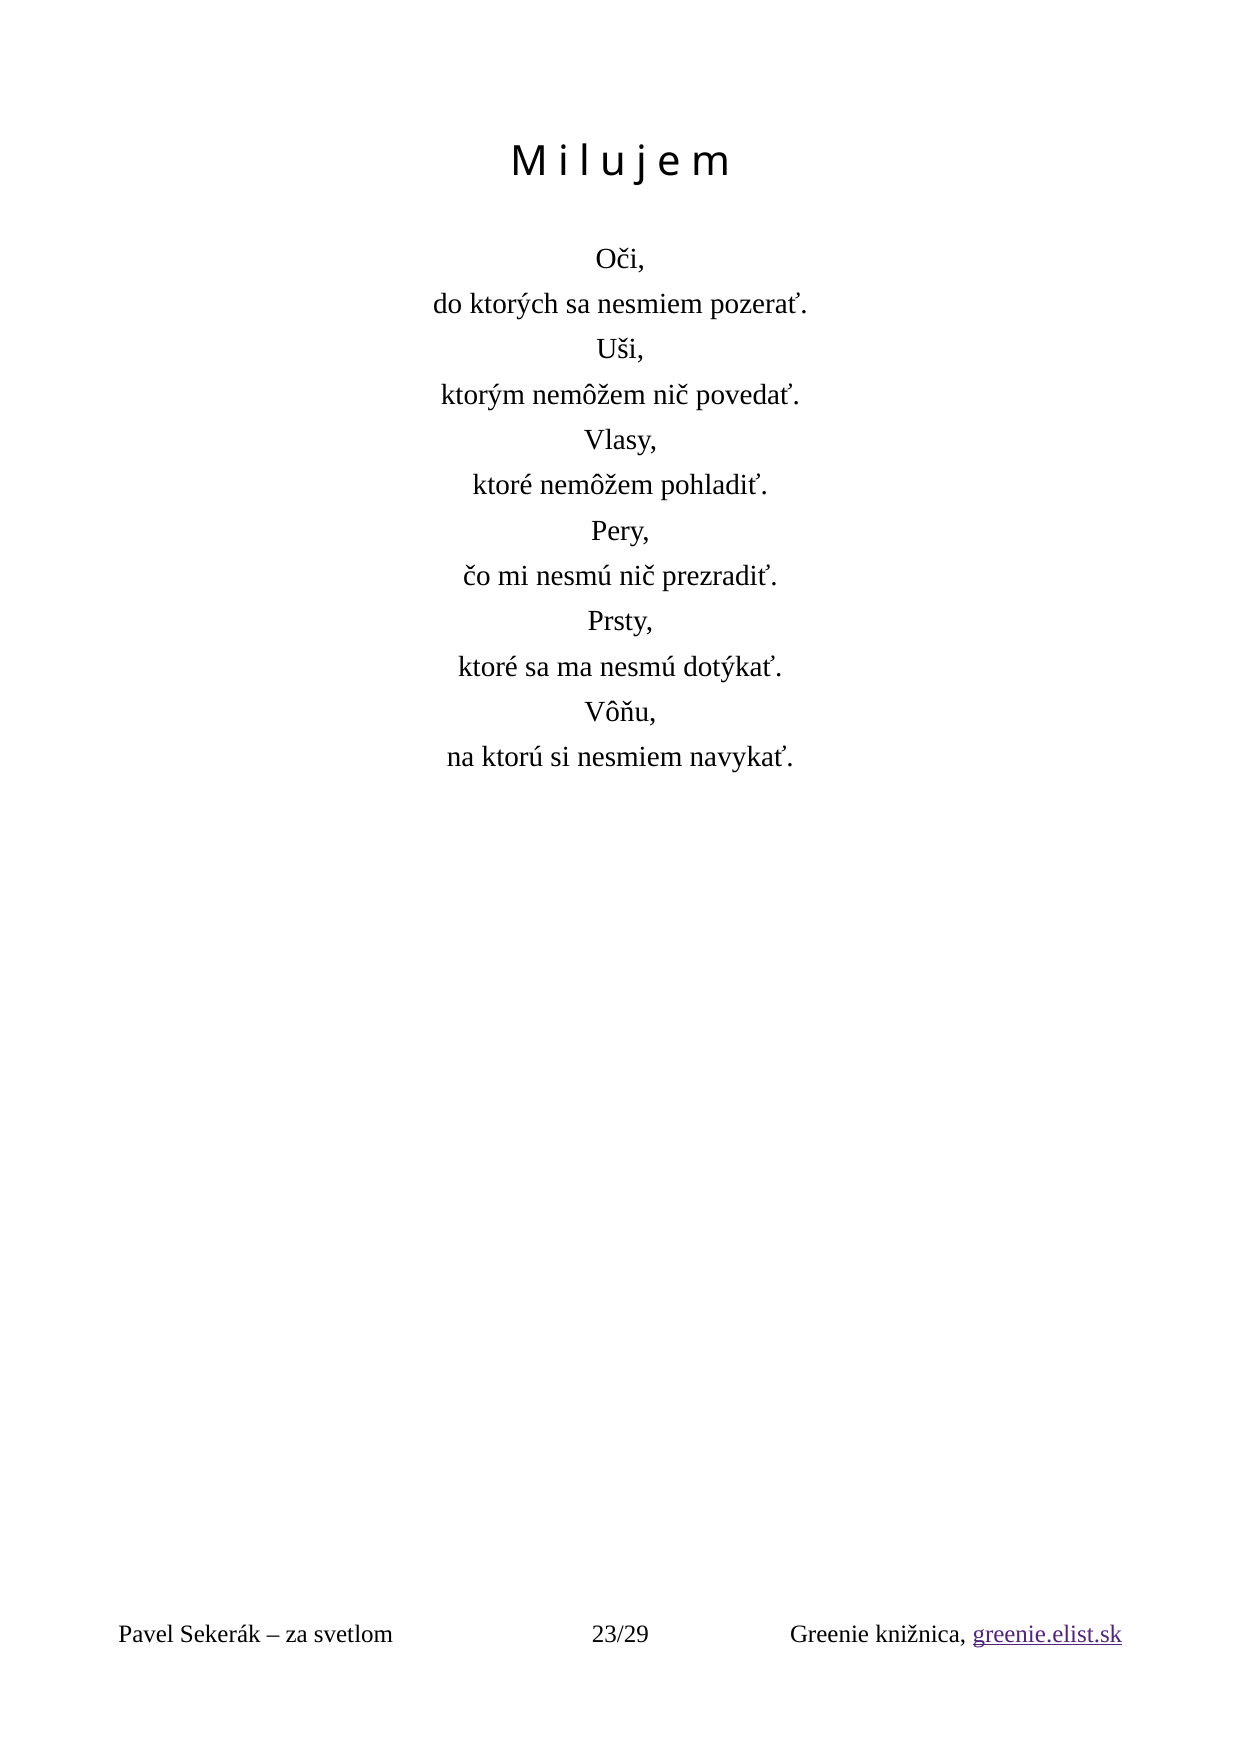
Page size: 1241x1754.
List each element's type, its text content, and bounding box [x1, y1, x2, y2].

text Uši, [106, 332, 1134, 365]
text na ktorú si nesmiem navykať. [106, 739, 1134, 773]
text Vôňu, [106, 694, 1134, 728]
text Vlasy, [106, 422, 1134, 456]
text ktoré nemôžem pohladiť. [106, 467, 1134, 501]
text ktorým nemôžem nič povedať. [106, 377, 1134, 410]
text Prsty, [106, 603, 1134, 637]
text čo mi nesmú nič prezradiť. [106, 558, 1134, 592]
text ktoré sa ma nesmú dotýkať. [106, 649, 1134, 682]
subtitle Milujem [106, 131, 1134, 188]
text do ktorých sa nesmiem pozerať. [106, 286, 1134, 320]
text Oči, [106, 241, 1134, 274]
text Pery, [106, 513, 1134, 546]
